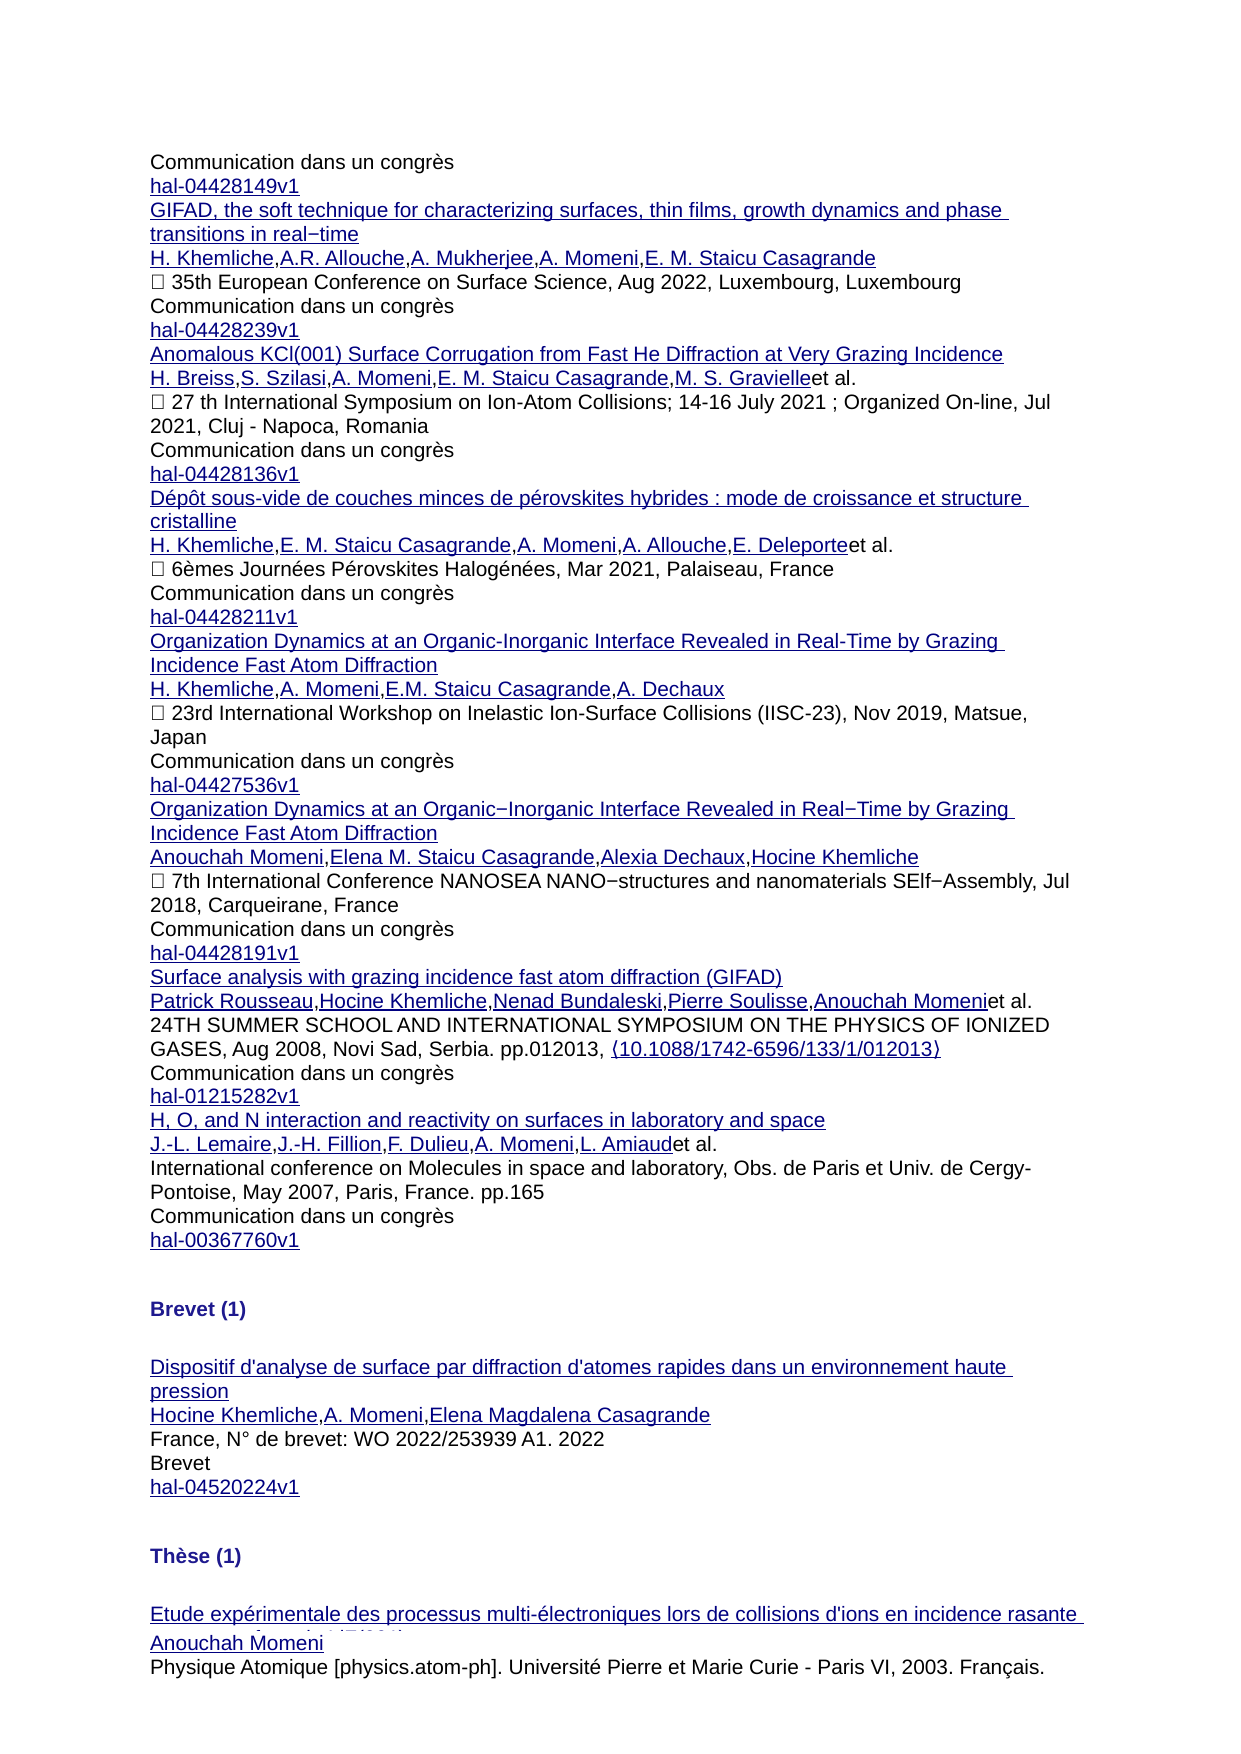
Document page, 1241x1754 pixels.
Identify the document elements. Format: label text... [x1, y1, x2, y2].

table_cell Organization Dynamics at an Organic-Inorganic Interface Revealed in Real-Time by Grazing Incidence Fast Atom Diffraction H. Khemliche,A. Momeni,E.M. Staicu Casagrande,A. Dechaux  23rd International Workshop on Inelastic Ion-Surface Collisions (IISC-23), Nov 2019, Matsue, Japan Communication dans un congrès hal-04427536v1 [150, 629, 1090, 797]
table_cell Communication dans un congrès hal-04428149v1 [150, 150, 1090, 198]
table_cell GIFAD, the soft technique for characterizing surfaces, thin films, growth dynamics and phase transitions in real−time H. Khemliche,A.R. Allouche,A. Mukherjee,A. Momeni,E. M. Staicu Casagrande  35th European Conference on Surface Science, Aug 2022, Luxembourg, Luxembourg Communication dans un congrès hal-04428239v1 [150, 198, 1090, 342]
table_header Etude expérimentale des processus multi-électroniques lors de collisions d'ions en incidence rasante sur une surface de LiF(001) Anouchah Momeni Physique Atomique [physics.atom-ph]. Université Pierre et Marie Curie - Paris VI, 2003. Français. [150, 1602, 1090, 1679]
table_cell Surface analysis with grazing incidence fast atom diffraction (GIFAD) Patrick Rousseau,Hocine Khemliche,Nenad Bundaleski,Pierre Soulisse,Anouchah Momeniet al. 24TH SUMMER SCHOOL AND INTERNATIONAL SYMPOSIUM ON THE PHYSICS OF IONIZED GASES, Aug 2008, Novi Sad, Serbia. pp.012013, ⟨10.1088/1742-6596/133/1/012013⟩ Communication dans un congrès hal-01215282v1 [150, 965, 1090, 1108]
table_cell Organization Dynamics at an Organic−Inorganic Interface Revealed in Real−Time by Grazing Incidence Fast Atom Diffraction Anouchah Momeni,Elena M. Staicu Casagrande,Alexia Dechaux,Hocine Khemliche  7th International Conference NANOSEA NANO−structures and nanomaterials SElf−Assembly, Jul 2018, Carqueirane, France Communication dans un congrès hal-04428191v1 [150, 797, 1090, 964]
subtitle Thèse (1) [150, 1544, 1090, 1568]
table_header Dispositif d'analyse de surface par diffraction d'atomes rapides dans un environnement haute pression Hocine Khemliche,A. Momeni,Elena Magdalena Casagrande France, N° de brevet: WO 2022/253939 A1. 2022 Brevet hal-04520224v1 [150, 1355, 1090, 1499]
subtitle Brevet (1) [150, 1297, 1090, 1321]
table_cell Dépôt sous-vide de couches minces de pérovskites hybrides : mode de croissance et structure cristalline H. Khemliche,E. M. Staicu Casagrande,A. Momeni,A. Allouche,E. Deleporteet al.  6èmes Journées Pérovskites Halogénées, Mar 2021, Palaiseau, France Communication dans un congrès hal-04428211v1 [150, 485, 1090, 629]
table_cell H, O, and N interaction and reactivity on surfaces in laboratory and space J.-L. Lemaire,J.-H. Fillion,F. Dulieu,A. Momeni,L. Amiaudet al. International conference on Molecules in space and laboratory, Obs. de Paris et Univ. de Cergy-Pontoise, May 2007, Paris, France. pp.165 Communication dans un congrès hal-00367760v1 [150, 1108, 1090, 1252]
table_cell Anomalous KCl(001) Surface Corrugation from Fast He Diffraction at Very Grazing Incidence H. Breiss,S. Szilasi,A. Momeni,E. M. Staicu Casagrande,M. S. Gravielleet al.  27 th International Symposium on Ion‑Atom Collisions; 14-16 July 2021 ; Organized On-line, Jul 2021, Cluj - Napoca, Romania Communication dans un congrès hal-04428136v1 [150, 342, 1090, 485]
